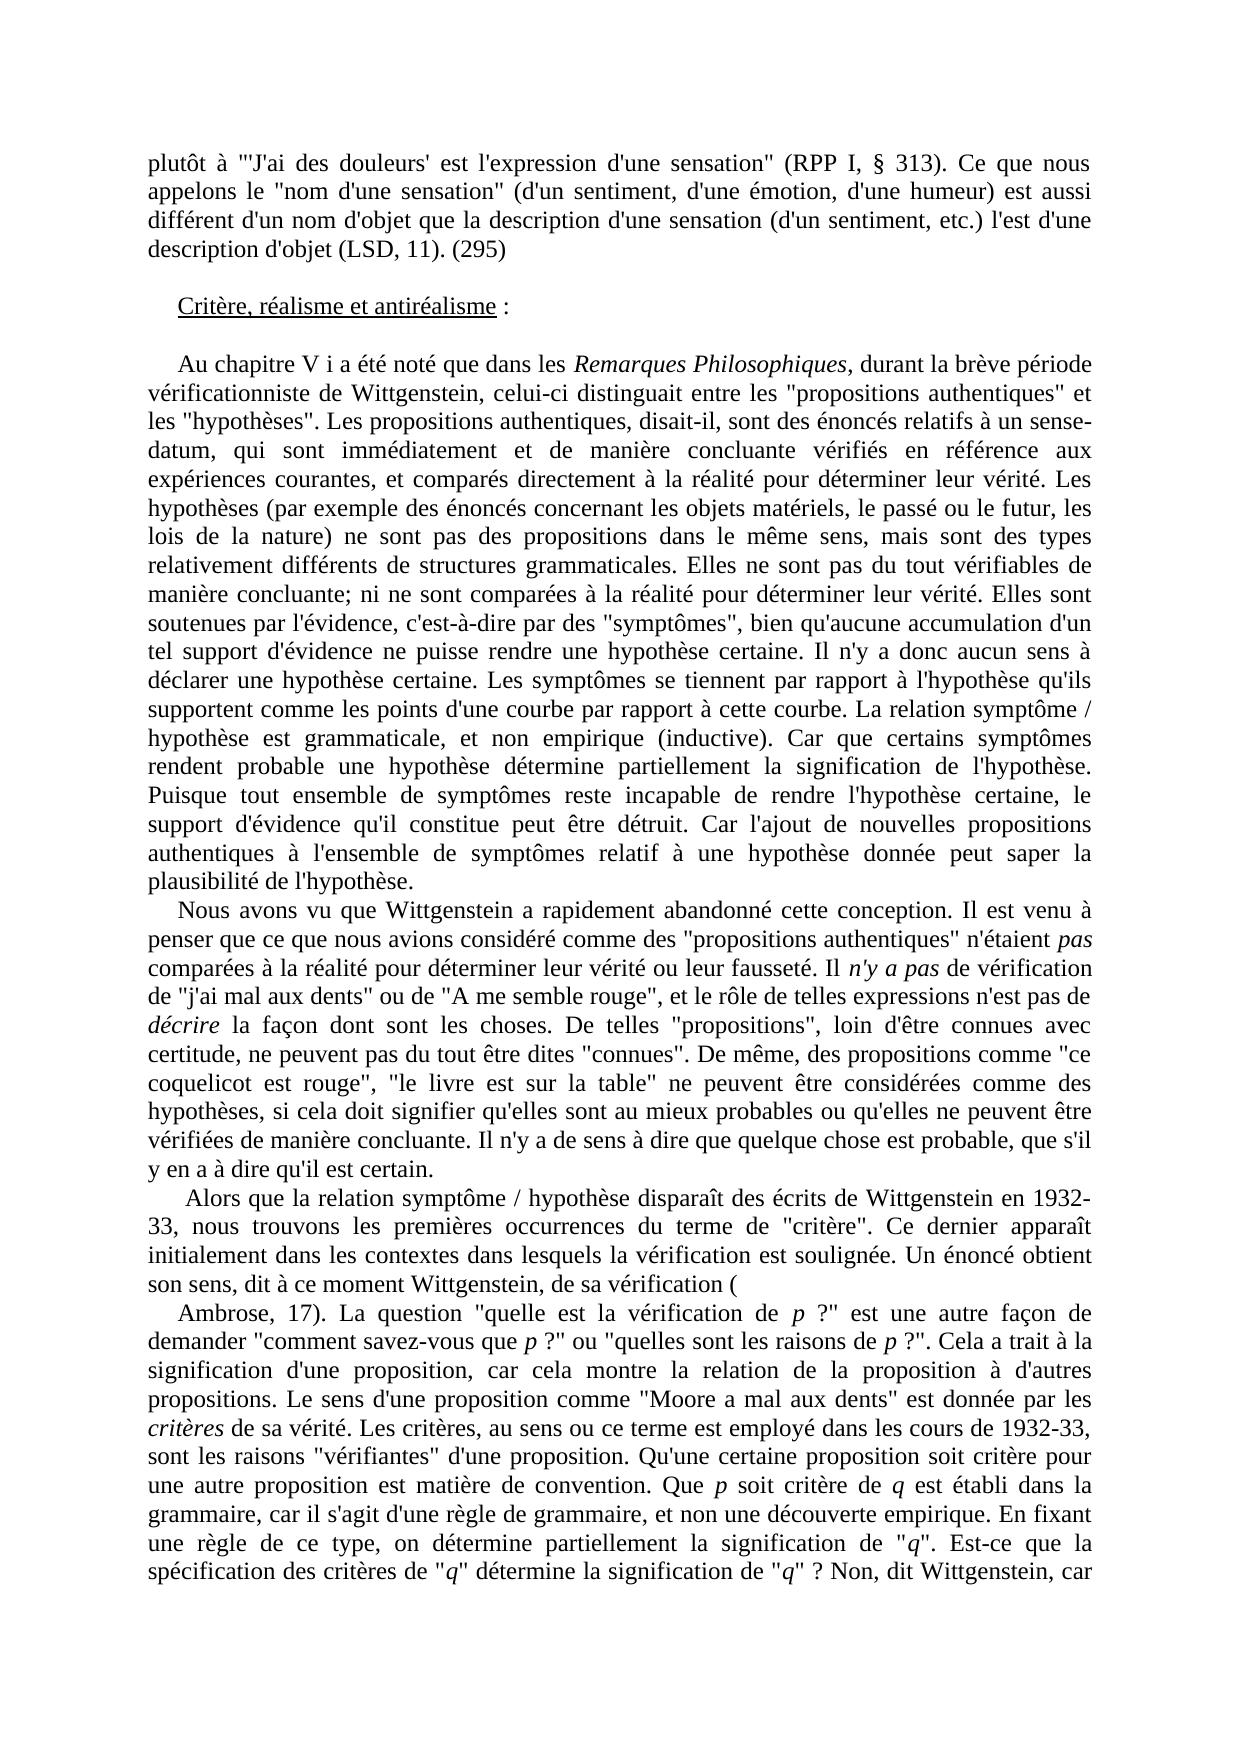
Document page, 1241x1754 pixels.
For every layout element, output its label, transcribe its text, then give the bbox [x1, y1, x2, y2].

text Critère, réalisme et antiréalisme : [148, 291, 1093, 320]
text Alors que la relation symptôme / hypothèse disparaît des écrits de Wittgenstein en 1932-33, nous trouvons les premières occurrences du terme de "critère". Ce dernier apparaît initialement dans les contextes dans lesquels la vérification est soulignée. Un énoncé obtient son sens, dit à ce moment Wittgenstein, de sa vérification (Un U [148, 1183, 1093, 1298]
text Au chapitre V i a été noté que dans les Remarques Philosophiques, durant la brève période vérificationniste de Wittgenstein, celui-ci distinguait entre les "propositions authentiques" et les "hypothèses". Les propositions authentiques, disait-il, sont des énoncés relatifs à un sense-datum, qui sont immédiatement et de manière concluante vérifiés en référence aux expériences courantes, et comparés directement à la réalité pour déterminer leur vérité. Les hypothèses (par exemple des énoncés concernant les objets matériels, le passé ou le futur, les lois de la nature) ne sont pas des propositions dans le même sens, mais sont des types relativement différents de structures grammaticales. Elles ne sont pas du tout vérifiables de manière concluante; ni ne sont comparées à la réalité pour déterminer leur vérité. Elles sont soutenues par l'évidence, c'est-à-dire par des "symptômes", bien qu'aucune accumulation d'un tel support d'évidence ne puisse rendre une hypothèse certaine. Il n'y a donc aucun sens à déclarer une hypothèse certaine. Les symptômes se tiennent par rapport à l'hypothèse qu'ils supportent comme les points d'une courbe par rapport à cette courbe. La relation symptôme / hypothèse est grammaticale, et non empirique (inductive). Car que certains symptômes rendent probable une hypothèse détermine partiellement la signification de l'hypothèse. Puisque tout ensemble de symptômes reste incapable de rendre l'hypothèse certaine, le support d'évidence qu'il constitue peut être détruit. Car l'ajout de nouvelles propositions authentiques à l'ensemble de symptômes relatif à une hypothèse donnée peut saper la plausibilité de l'hypothèse. [148, 349, 1093, 895]
text plutôt à "'J'ai des douleurs' est l'expression d'une sensation" (RPP I, § 313). Ce que nous appelons le "nom d'une sensation" (d'un sentiment, d'une émotion, d'une humeur) est aussi différent d'un nom d'objet que la description d'une sensation (d'un sentiment, etc.) l'est d'une description d'objet (LSD, 11). (295) [148, 148, 1093, 263]
text Ambrose, 17). La question "quelle est la vérification de p ?" est une autre façon de demander "comment savez-vous que p ?" ou "quelles sont les raisons de p ?". Cela a trait à la signification d'une proposition, car cela montre la relation de la proposition à d'autres propositions. Le sens d'une proposition comme "Moore a mal aux dents" est donnée par les critères de sa vérité. Les critères, au sens ou ce terme est employé dans les cours de 1932-33, sont les raisons "vérifiantes" d'une proposition. Qu'une certaine proposition soit critère pour une autre proposition est matière de convention. Que p soit critère de q est établi dans la grammaire, car il s'agit d'une règle de grammaire, et non une découverte empirique. En fixant une règle de ce type, on détermine partiellement la signification de "q". Est-ce que la spécification des critères de "q" détermine la signification de "q" ? Non, dit Wittgenstein, car [148, 1298, 1093, 1585]
text Nous avons vu que Wittgenstein a rapidement abandonné cette conception. Il est venu à penser que ce que nous avions considéré comme des "propositions authentiques" n'étaient pas comparées à la réalité pour déterminer leur vérité ou leur fausseté. Il n'y a pas de vérification de "j'ai mal aux dents" ou de "A me semble rouge", et le rôle de telles expressions n'est pas de décrire la façon dont sont les choses. De telles "propositions", loin d'être connues avec certitude, ne peuvent pas du tout être dites "connues". De même, des propositions comme "ce coquelicot est rouge", "le livre est sur la table" ne peuvent être considérées comme des hypothèses, si cela doit signifier qu'elles sont au mieux probables ou qu'elles ne peuvent être vérifiées de manière concluante. Il n'y a de sens à dire que quelque chose est probable, que s'il y en a à dire qu'il est certain. [148, 895, 1093, 1183]
